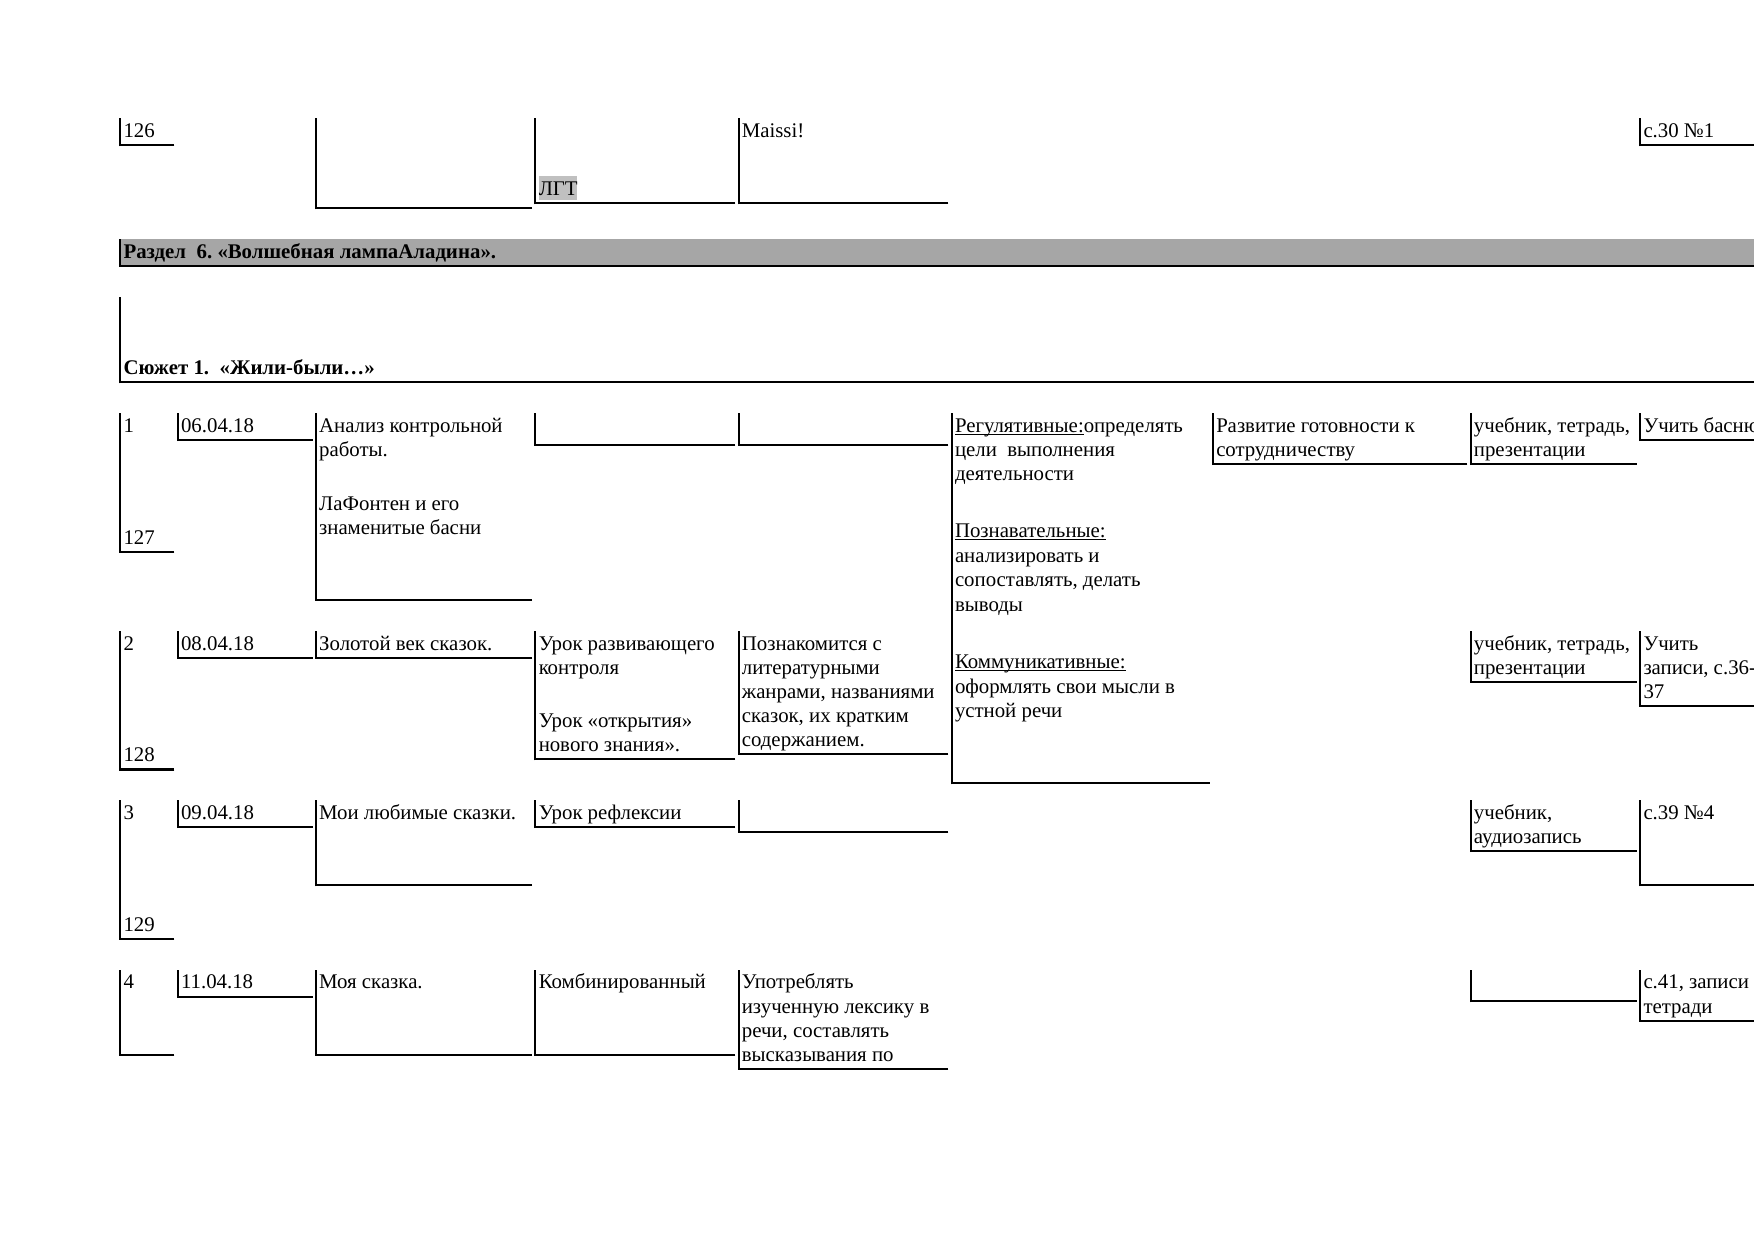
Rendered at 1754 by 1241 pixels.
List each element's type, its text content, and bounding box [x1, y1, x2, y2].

table_cell Комбинированный [533, 970, 736, 1085]
table_cell учебник, аудиозапись [1469, 800, 1638, 969]
table_cell Maissi! [736, 118, 949, 239]
table_cell [1469, 970, 1638, 1085]
table_cell [1211, 118, 1468, 239]
table_cell с.30 №1 [1638, 118, 1754, 239]
table_cell 2 128 [118, 631, 176, 800]
table_cell с.41, записи в тетради [1638, 970, 1754, 1085]
table_cell с.39 №4 [1638, 800, 1754, 969]
table_cell учебник, тетрадь, презентации [1469, 631, 1638, 800]
table_cell Урок развивающего контроля Урок «открытия» нового знания». [533, 631, 736, 800]
table_cell 06.04.18 [176, 413, 314, 631]
table_cell Моя сказка. [314, 970, 533, 1085]
table_cell Развитие готовности к сотрудничеству [1211, 413, 1468, 1085]
table_cell Употреблять изученную лексику в речи, составлять высказывания по [736, 970, 949, 1085]
table_cell [176, 118, 314, 239]
table_cell Познакомится с литературными жанрами, названиями сказок, их кратким содержанием. [736, 631, 949, 800]
table_cell 1 127 [118, 413, 176, 631]
table_cell с.41, записи в тетради [1641, 970, 1754, 1020]
table_cell Учить басню [1638, 413, 1754, 631]
table_cell [536, 413, 736, 445]
table_cell Урок рефлексии [533, 800, 736, 969]
table_cell Регулятивные:определять цели выполнения деятельности Познавательные: анализировать и сопоставлять, делать выводы Коммуникативные: оформлять свои мысли в устной речи [950, 413, 1211, 1085]
table_cell [736, 800, 949, 969]
table_cell [740, 800, 949, 832]
table_cell 4 [118, 970, 176, 1085]
table_cell [314, 118, 533, 239]
table_cell [533, 413, 736, 631]
table_cell 126 [118, 118, 176, 239]
table_cell Раздел 6. «Волшебная лампаАладина». [118, 239, 1754, 297]
table_cell ЛГТ [533, 118, 736, 239]
table_cell [1469, 118, 1638, 239]
table_cell Мои любимые сказки. [314, 800, 533, 969]
table_cell 08.04.18 [176, 631, 314, 800]
table_cell 09.04.18 [176, 800, 314, 969]
table_cell Анализ контрольной работы. ЛaФонтен и его знаменитые басни [314, 413, 533, 631]
table_cell 3 129 [118, 800, 176, 969]
table_cell [736, 413, 949, 631]
table_cell Учить записи, с.36-37 [1638, 631, 1754, 800]
table_cell учебник, тетрадь, презентации [1469, 413, 1638, 631]
table_cell [950, 118, 1211, 239]
table_cell Золотой век сказок. [314, 631, 533, 800]
table_cell [740, 413, 949, 445]
table_cell Сюжет 1. «Жили-были…» [118, 297, 1754, 413]
table_cell 11.04.18 [176, 970, 314, 1085]
